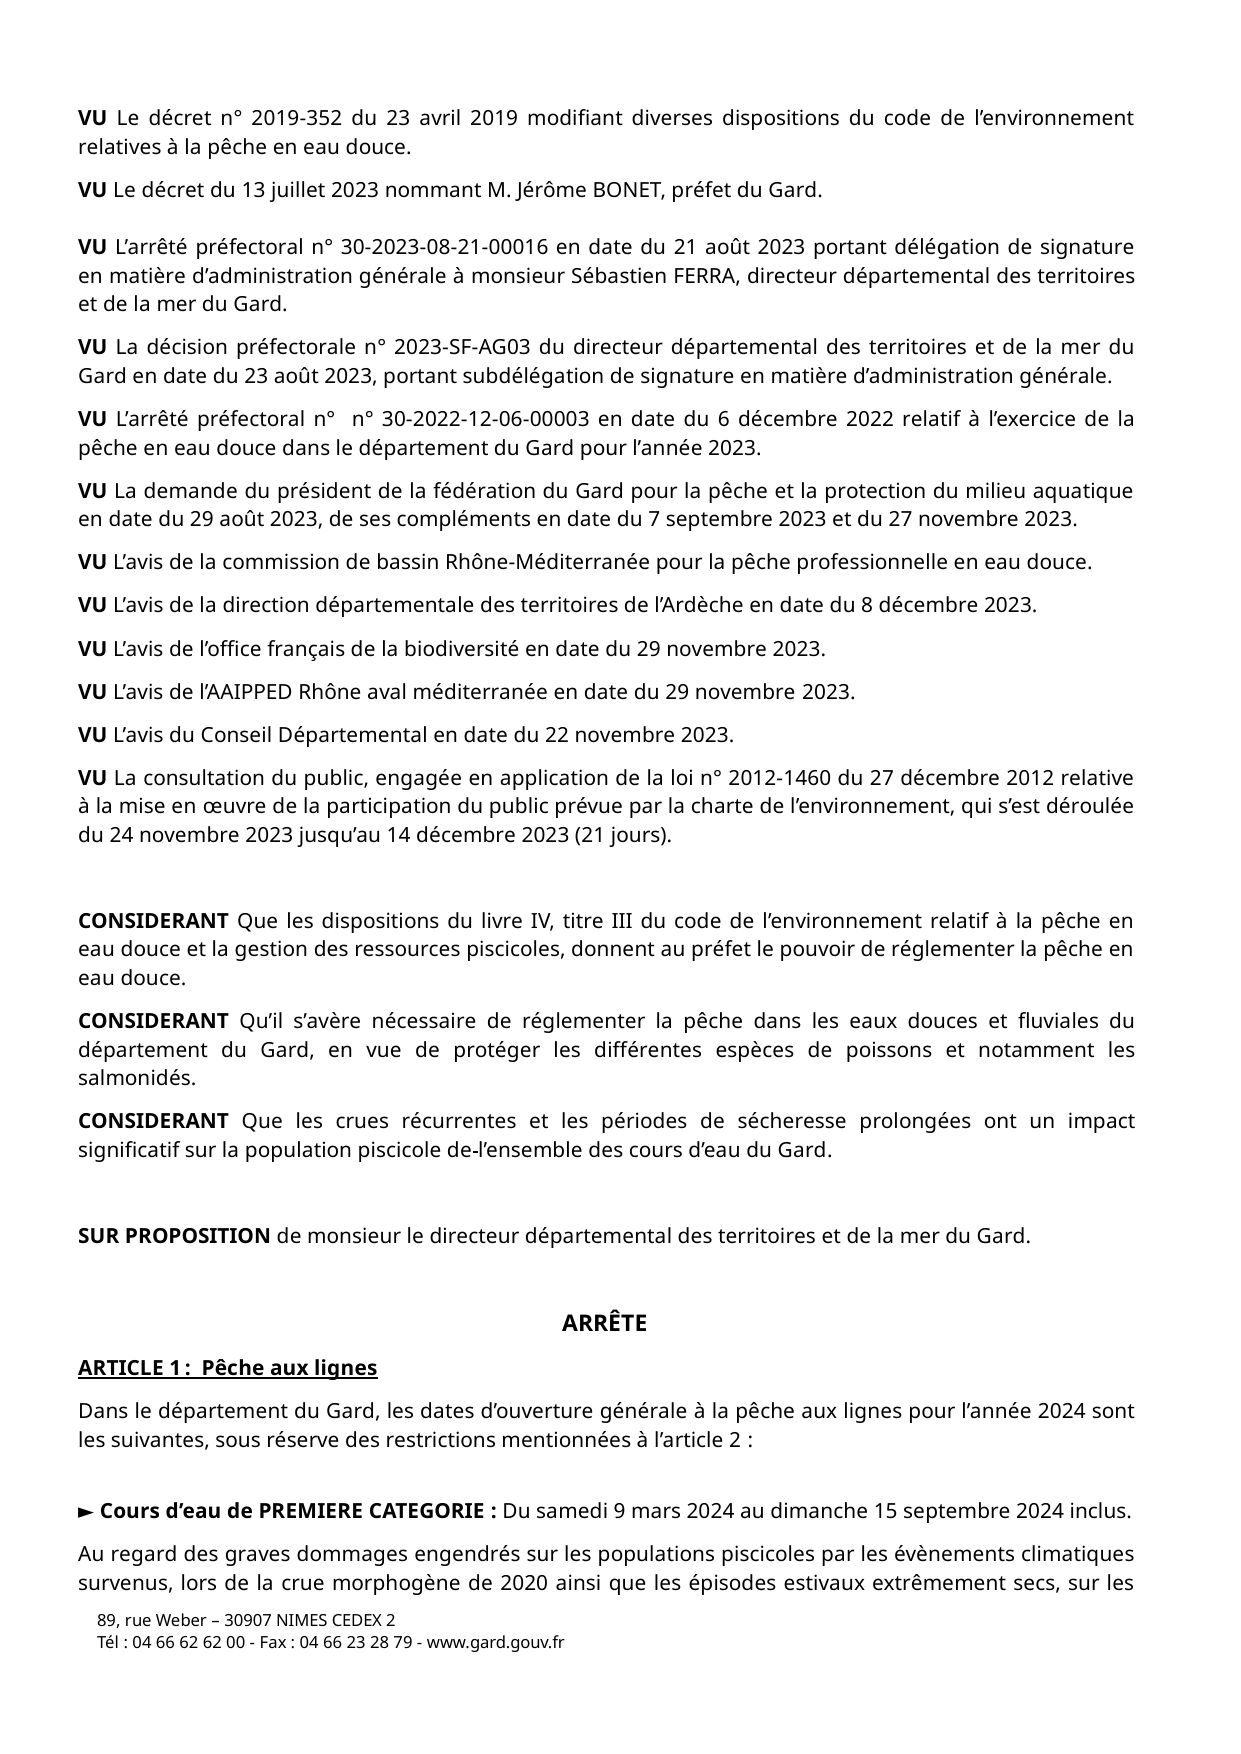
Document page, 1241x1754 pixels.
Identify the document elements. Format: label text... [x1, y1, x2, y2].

text CONSIDERANT Que les dispositions du livre IV, titre III du code de l’environnement relatif à la pêche en eau douce et la gestion des ressources piscicoles, donnent au préfet le pouvoir de réglementer la pêche en eau douce. [78, 906, 1137, 991]
text CONSIDERANT Qu’il s’avère nécessaire de réglementer la pêche dans les eaux douces et fluviales du département du Gard, en vue de protéger les différentes espèces de poissons et notamment les salmonidés. [78, 1006, 1137, 1092]
text VU L’avis de la direction départementale des territoires de l’Ardèche en date du 8 décembre 2023. [78, 590, 1137, 619]
text Au regard des graves dommages engendrés sur les populations piscicoles par les évènements climatiques survenus, lors de la crue morphogène de 2020 ainsi que les épisodes estivaux extrêmement secs, sur les [78, 1539, 1137, 1596]
text VU L’arrêté préfectoral n° 30-2023-08-21-00016 en date du 21 août 2023 portant délégation de signature en matière d’administration générale à monsieur Sébastien FERRA, directeur départemental des territoires et de la mer du Gard. [78, 232, 1137, 318]
text VU L’avis du Conseil Départemental en date du 22 novembre 2023. [78, 720, 1137, 748]
text SUR PROPOSITION de monsieur le directeur départemental des territoires et de la mer du Gard. [78, 1221, 1137, 1249]
text VU L’arrêté préfectoral n° n° 30-2022-12-06-00003 en date du 6 décembre 2022 relatif à l’exercice de la pêche en eau douce dans le département du Gard pour l’année 2023. [78, 404, 1137, 461]
text VU La demande du président de la fédération du Gard pour la pêche et la protection du milieu aquatique en date du 29 août 2023, de ses compléments en date du 7 septembre 2023 et du 27 novembre 2023. [78, 476, 1137, 533]
text Dans le département du Gard, les dates d’ouverture générale à la pêche aux lignes pour l’année 2024 sont les suivantes, sous réserve des restrictions mentionnées à l’article 2 : [78, 1396, 1137, 1453]
text VU L’avis de l’office français de la biodiversité en date du 29 novembre 2023. [78, 633, 1137, 662]
text CONSIDERANT Que les crues récurrentes et les périodes de sécheresse prolongées ont un impact significatif sur la population piscicole de l’ensemble des cours d’eau du Gard. [78, 1106, 1137, 1163]
text VU Le décret n° 2019-352 du 23 avril 2019 modifiant diverses dispositions du code de l’environnement relatives à la pêche en eau douce. [78, 103, 1137, 160]
text ARTICLE 1 : Pêche aux lignes [78, 1353, 1137, 1381]
text VU La consultation du public, engagée en application de la loi n° 2012-1460 du 27 décembre 2012 relative à la mise en œuvre de la participation du public prévue par la charte de l’environnement, qui s’est déroulée du 24 novembre 2023 jusqu’au 14 décembre 2023 (21 jours). [78, 763, 1137, 848]
text VU L’avis de la commission de bassin Rhône-Méditerranée pour la pêche professionnelle en eau douce. [78, 547, 1137, 576]
text ► Cours d’eau de PREMIERE CATEGORIE : Du samedi 9 mars 2024 au dimanche 15 septembre 2024 inclus. [78, 1496, 1137, 1525]
text VU L’avis de l’AAIPPED Rhône aval méditerranée en date du 29 novembre 2023. [78, 677, 1137, 705]
text VU Le décret du 13 juillet 2023 nommant M. Jérôme BONET, préfet du Gard. [78, 175, 1137, 203]
text VU La décision préfectorale n° 2023-SF-AG03 du directeur départemental des territoires et de la mer du Gard en date du 23 août 2023, portant subdélégation de signature en matière d’administration générale. [78, 332, 1137, 389]
text ARRÊTE [78, 1307, 1137, 1338]
